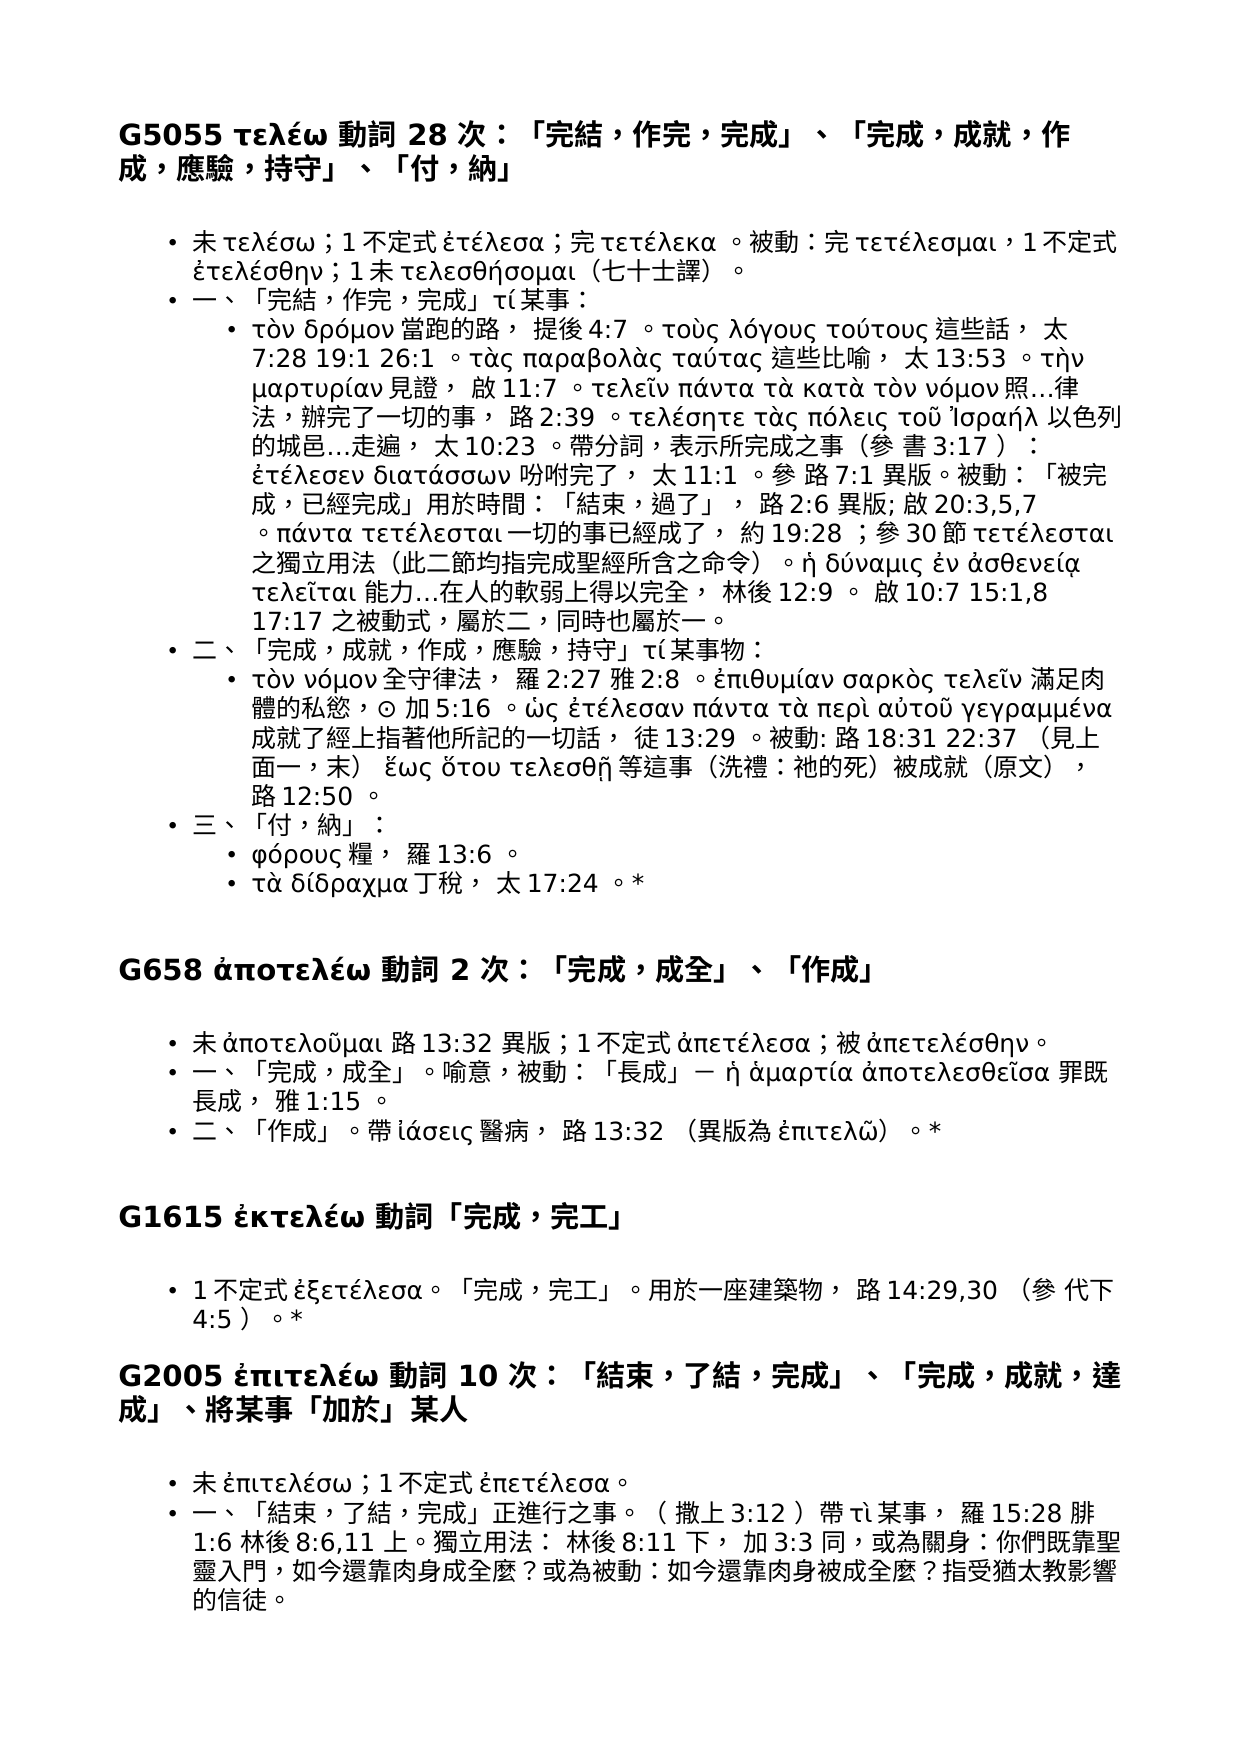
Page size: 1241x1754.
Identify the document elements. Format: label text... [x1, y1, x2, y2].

list 未ἐπιτελέσω；1不定式ἐπετέλεσα。 [177, 1469, 1122, 1499]
list φόρους糧， 羅13:6 。 [236, 841, 1122, 870]
subtitle G658 ἀποτελέω 動詞 2 次：「完成，成全」、「作成」 [118, 953, 1122, 987]
list 未τελέσω；1不定式ἐτέλεσα；完τετέλεκα 。被動：完τετέλεσμαι，1不定式ἐτελέσθην；1未τελεσθήσομαι（七十士譯）。 [177, 228, 1122, 286]
subtitle G1615 ἐκτελέω 動詞「完成，完工」 [118, 1200, 1122, 1234]
list 三、「付，納」： [177, 811, 1122, 841]
list τὰ δίδραχμα丁稅， 太17:24 。* [236, 870, 1122, 899]
list 未ἀποτελοῦμαι 路13:32 異版；1不定式ἀπετέλεσα；被ἀπετελέσθην。 [177, 1029, 1122, 1058]
list 一、「完成，成全」。喻意，被動：「長成」－ ἡ ἁμαρτία ἀποτελεσθεῖσα 罪既長成， 雅1:15 。 [177, 1058, 1122, 1117]
list τὸν νόμον全守律法， 羅2:27 雅2:8 。ἐπιθυμίαν σαρκὸς τελεῖν 滿足肉體的私慾，⊙ 加5:16 。ὡς ἐτέλεσαν πάντα τὰ περὶ αὐτοῦ γεγραμμένα 成就了經上指著他所記的一切話， 徒13:29 。被動: 路18:31 22:37 （見上面一，末） ἕως ὅτου τελεσθῇ等這事（洗禮：祂的死）被成就（原文）， 路12:50 。 [236, 666, 1122, 811]
list τὸν δρόμον當跑的路， 提後4:7 。τοὺς λόγους τούτους這些話， 太7:28 19:1 26:1 。τὰς παραβολὰς ταύτας 這些比喻， 太13:53 。τὴν μαρτυρίαν見證， 啟11:7 。τελεῖν πάντα τὰ κατὰ τὸν νόμον照…律法，辦完了一切的事， 路2:39 。τελέσητε τὰς πόλεις τοῦ Ἰσραήλ 以色列的城邑…走遍， 太10:23 。帶分詞，表示所完成之事（參 書3:17 ）：ἐτέλεσεν διατάσσων 吩咐完了， 太11:1 。參 路7:1 異版。被動：「被完成，已經完成」用於時間：「結束，過了」， 路2:6 異版; 啟20:3,5,7 。πάντα τετέλεσται一切的事已經成了， 約19:28 ；參30節τετέλεσται之獨立用法（此二節均指完成聖經所含之命令）。ἡ δύναμις ἐν ἀσθενείᾳ τελεῖται 能力…在人的軟弱上得以完全， 林後12:9 。 啟10:7 15:1,8 17:17 之被動式，屬於二，同時也屬於一。 [236, 316, 1122, 636]
list 二、「完成，成就，作成，應驗，持守」τί某事物： [177, 636, 1122, 666]
list 1不定式ἐξετέλεσα。「完成，完工」。用於一座建築物， 路14:29,30 （參 代下4:5 ）。* [177, 1276, 1122, 1335]
subtitle G2005 ἐπιτελέω 動詞 10 次：「結束，了結，完成」、「完成，成就，達成」、將某事「加於」某人 [118, 1360, 1122, 1428]
list 一、「結束，了結，完成」正進行之事。（ 撒上3:12 ）帶τὶ某事， 羅15:28 腓1:6 林後8:6,11 上。獨立用法： 林後8:11 下， 加3:3 同，或為關身：你們既靠聖靈入門，如今還靠肉身成全麼？或為被動：如今還靠肉身被成全麼？指受猶太教影響的信徒。 [177, 1499, 1122, 1615]
list 一、「完結，作完，完成」τί某事： [177, 286, 1122, 316]
list 二、「作成」。帶ἰάσεις醫病， 路13:32 （異版為ἐπιτελῶ）。* [177, 1117, 1122, 1146]
subtitle G5055 τελέω 動詞 28 次：「完結，作完，完成」、「完成，成就，作成，應驗，持守」、「付，納」 [118, 118, 1122, 186]
